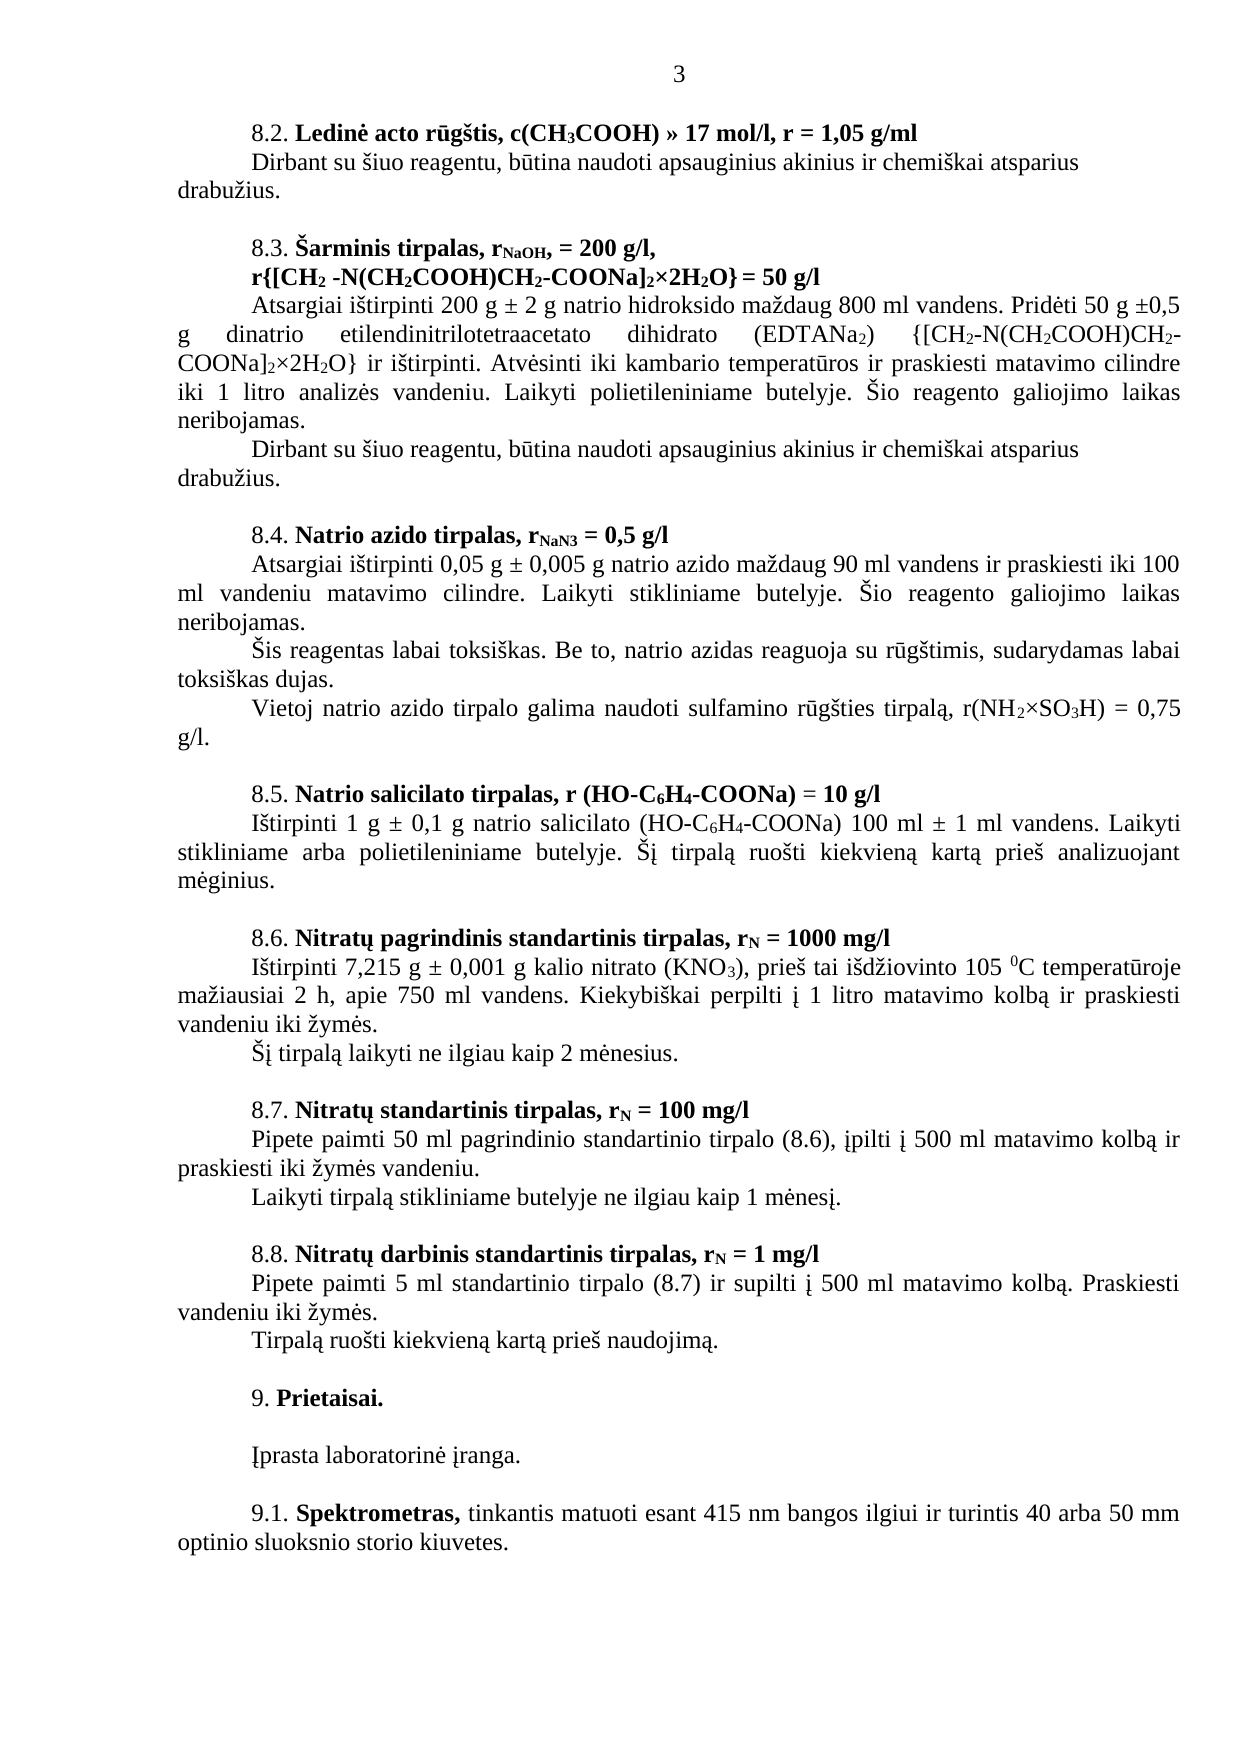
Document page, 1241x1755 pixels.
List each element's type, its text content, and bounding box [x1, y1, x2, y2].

text r{[CH2 -N(CH2COOH)CH2-COONa]2×2H2O} = 50 g/l [177, 262, 1181, 291]
text Atsargiai ištirpinti 0,05 g ± 0,005 g natrio azido maždaug 90 ml vandens ir praskiesti iki 100 ml vandeniu matavimo cilindre. Laikyti stikliniame butelyje. Šio reagento galiojimo laikas neribojamas. [177, 549, 1181, 636]
text Ištirpinti 1 g ± 0,1 g natrio salicilato (HO-C6H4-COONa) 100 ml ± 1 ml vandens. Laikyti stikliniame arba polietileniniame butelyje. Šį tirpalą ruošti kiekvieną kartą prieš analizuojant mėginius. [177, 808, 1181, 894]
text Dirbant su šiuo reagentu, būtina naudoti apsauginius akinius ir chemiškai atsparius drabužius. [177, 434, 1181, 492]
text Atsargiai ištirpinti 200 g ± 2 g natrio hidroksido maždaug 800 ml vandens. Pridėti 50 g ±0,5 g dinatrio etilendinitrilotetraacetato dihidrato (EDTANa2) {[CH2-N(CH2COOH)CH2-COONa]2×2H2O} ir ištirpinti. Atvėsinti iki kambario temperatūros ir praskiesti matavimo cilindre iki 1 litro analizės vandeniu. Laikyti polietileniniame butelyje. Šio reagento galiojimo laikas neribojamas. [177, 291, 1181, 434]
text 9.1. Spektrometras, tinkantis matuoti esant 415 nm bangos ilgiui ir turintis 40 arba 50 mm optinio sluoksnio storio kiuvetes. [177, 1498, 1181, 1556]
text Tirpalą ruošti kiekvieną kartą prieš naudojimą. [177, 1326, 1181, 1354]
text 8.8. Nitratų darbinis standartinis tirpalas, rN = 1 mg/l [177, 1239, 1181, 1268]
text Vietoj natrio azido tirpalo galima naudoti sulfamino rūgšties tirpalą, r(NH2×SO3H) = 0,75 g/l. [177, 693, 1181, 751]
text Įprasta laboratorinė įranga. [177, 1441, 1181, 1469]
text Šį tirpalą laikyti ne ilgiau kaip 2 mėnesius. [177, 1038, 1181, 1067]
text Laikyti tirpalą stikliniame butelyje ne ilgiau kaip 1 mėnesį. [177, 1182, 1181, 1211]
text 8.3. Šarminis tirpalas, rNaOH, = 200 g/l, [177, 233, 1181, 262]
text 9. Prietaisai. [177, 1383, 1181, 1412]
text Pipete paimti 5 ml standartinio tirpalo (8.7) ir supilti į 500 ml matavimo kolbą. Praskiesti vandeniu iki žymės. [177, 1268, 1181, 1326]
text 8.5. Natrio salicilato tirpalas, r (HO-C6H4-COONa) = 10 g/l [177, 779, 1181, 808]
text Dirbant su šiuo reagentu, būtina naudoti apsauginius akinius ir chemiškai atsparius drabužius. [177, 147, 1181, 204]
text 8.7. Nitratų standartinis tirpalas, rN = 100 mg/l [177, 1096, 1181, 1124]
text 8.2. Ledinė acto rūgštis, c(CH3COOH) » 17 mol/l, r = 1,05 g/ml [177, 118, 1181, 147]
text Ištirpinti 7,215 g ± 0,001 g kalio nitrato (KNO3), prieš tai išdžiovinto 105 0C temperatūroje mažiausiai 2 h, apie 750 ml vandens. Kiekybiškai perpilti į 1 litro matavimo kolbą ir praskiesti vandeniu iki žymės. [177, 952, 1181, 1038]
text 8.4. Natrio azido tirpalas, rNaN3 = 0,5 g/l [177, 521, 1181, 549]
text 8.6. Nitratų pagrindinis standartinis tirpalas, rN = 1000 mg/l [177, 923, 1181, 952]
text Pipete paimti 50 ml pagrindinio standartinio tirpalo (8.6), įpilti į 500 ml matavimo kolbą ir praskiesti iki žymės vandeniu. [177, 1124, 1181, 1182]
text Šis reagentas labai toksiškas. Be to, natrio azidas reaguoja su rūgštimis, sudarydamas labai toksiškas dujas. [177, 636, 1181, 693]
